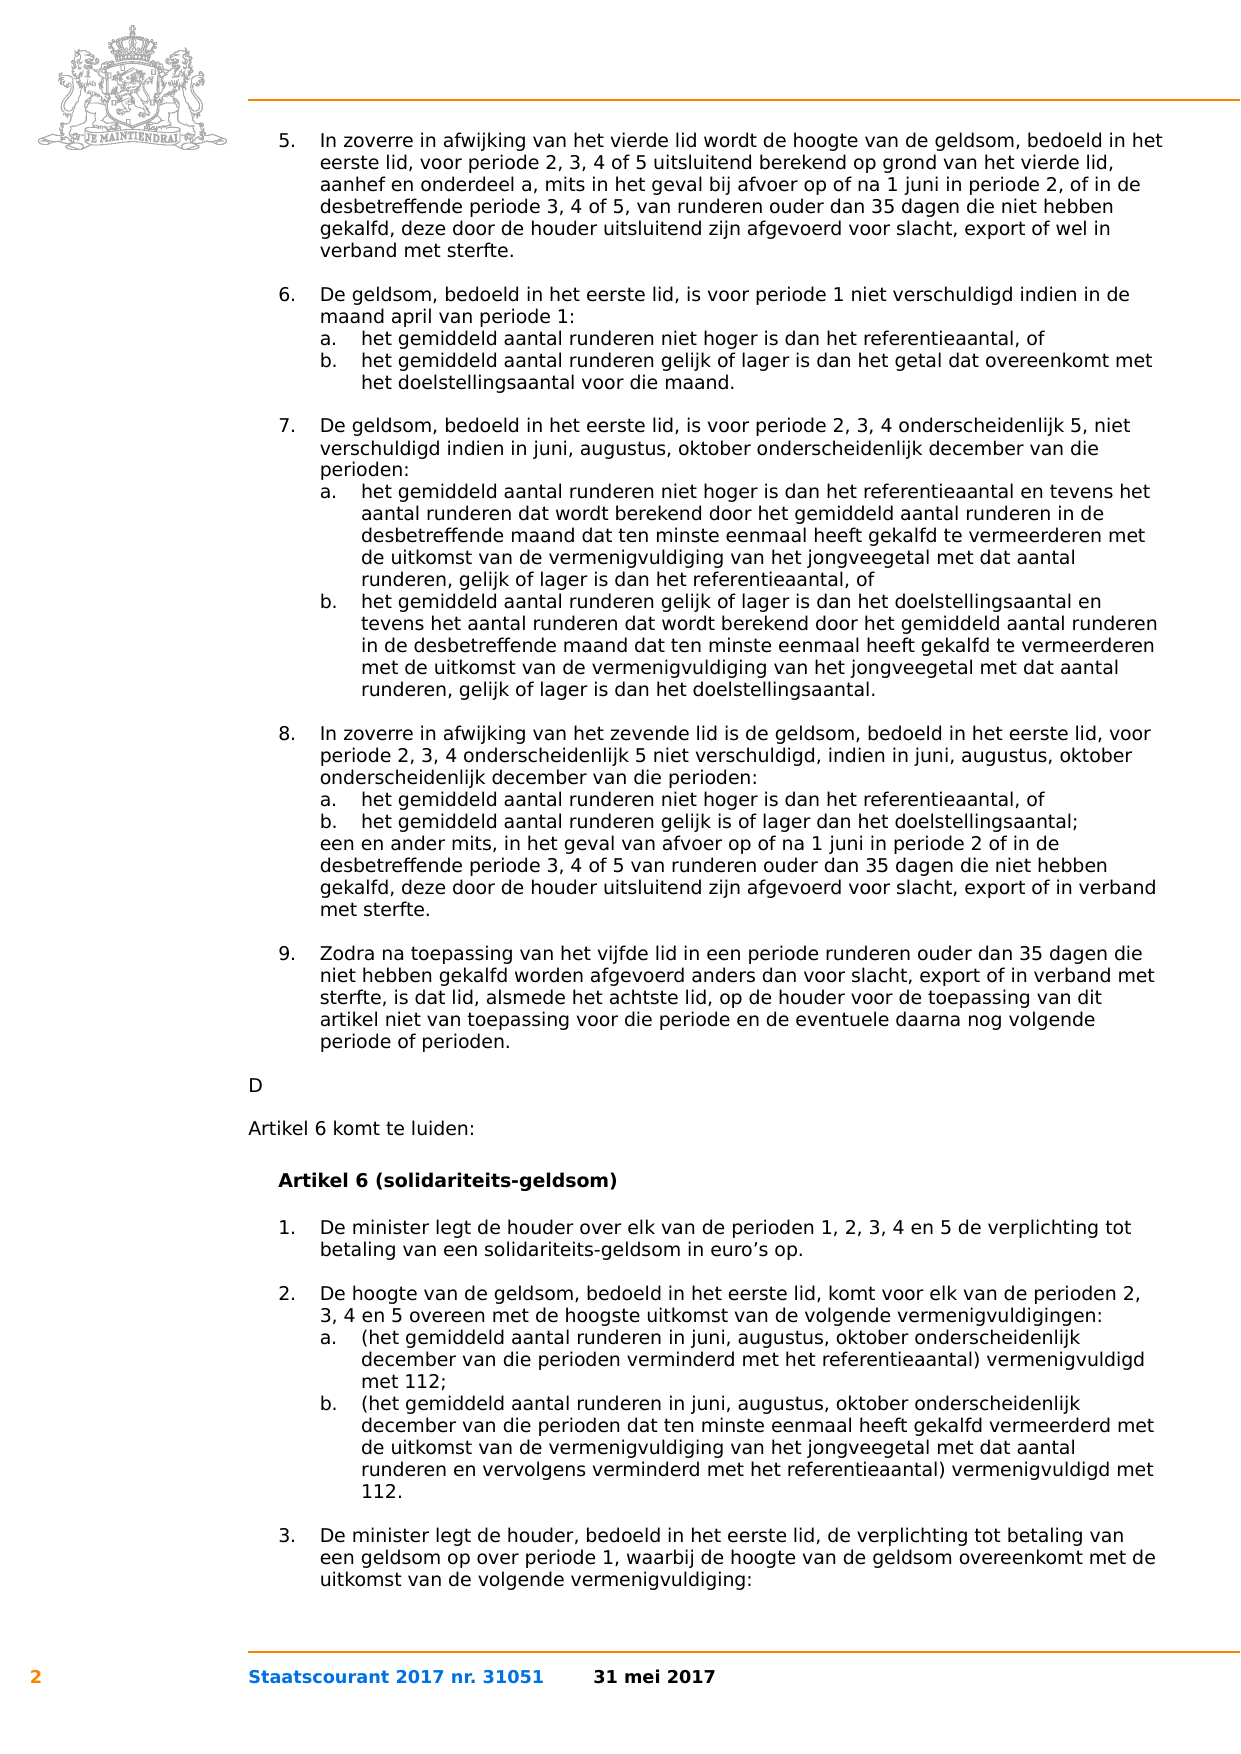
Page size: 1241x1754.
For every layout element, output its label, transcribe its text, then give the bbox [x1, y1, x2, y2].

text a. (het gemiddeld aantal runderen in juni, augustus, oktober onderscheidenlijk december van die perioden verminderd met het referentieaantal) vermenigvuldigd met 112; [319, 1327, 1163, 1393]
subtitle Artikel 6 (solidariteits-geldsom) [278, 1170, 1163, 1192]
text 2. De hoogte van de geldsom, bedoeld in het eerste lid, komt voor elk van de perioden 2, 3, 4 en 5 overeen met de hoogste uitkomst van de volgende vermenigvuldigingen: [278, 1283, 1163, 1327]
text b. het gemiddeld aantal runderen gelijk of lager is dan het getal dat overeenkomt met het doelstellingsaantal voor die maand. [319, 349, 1163, 393]
text D [248, 1074, 1163, 1096]
text b. (het gemiddeld aantal runderen in juni, augustus, oktober onderscheidenlijk december van die perioden dat ten minste eenmaal heeft gekalfd vermeerderd met de uitkomst van de vermenigvuldiging van het jongveegetal met dat aantal runderen en vervolgens verminderd met het referentieaantal) vermenigvuldigd met 112. [319, 1393, 1163, 1503]
text b. het gemiddeld aantal runderen gelijk is of lager dan het doelstellingsaantal; [319, 811, 1163, 833]
text Artikel 6 komt te luiden: [248, 1118, 1163, 1140]
text 8. In zoverre in afwijking van het zevende lid is de geldsom, bedoeld in het eerste lid, voor periode 2, 3, 4 onderscheidenlijk 5 niet verschuldigd, indien in juni, augustus, oktober onderscheidenlijk december van die perioden: [278, 723, 1163, 789]
text 7. De geldsom, bedoeld in het eerste lid, is voor periode 2, 3, 4 onderscheidenlijk 5, niet verschuldigd indien in juni, augustus, oktober onderscheidenlijk december van die perioden: [278, 415, 1163, 481]
text a. het gemiddeld aantal runderen niet hoger is dan het referentieaantal, of [319, 789, 1163, 811]
text 5. In zoverre in afwijking van het vierde lid wordt de hoogte van de geldsom, bedoeld in het eerste lid, voor periode 2, 3, 4 of 5 uitsluitend berekend op grond van het vierde lid, aanhef en onderdeel a, mits in het geval bij afvoer op of na 1 juni in periode 2, of in de desbetreffende periode 3, 4 of 5, van runderen ouder dan 35 dagen die niet hebben gekalfd, deze door de houder uitsluitend zijn afgevoerd voor slacht, export of wel in verband met sterfte. [278, 130, 1163, 262]
text een en ander mits, in het geval van afvoer op of na 1 juni in periode 2 of in de desbetreffende periode 3, 4 of 5 van runderen ouder dan 35 dagen die niet hebben gekalfd, deze door de houder uitsluitend zijn afgevoerd voor slacht, export of in verband met sterfte. [319, 833, 1163, 921]
text a. het gemiddeld aantal runderen niet hoger is dan het referentieaantal, of [319, 328, 1163, 349]
text a. het gemiddeld aantal runderen niet hoger is dan het referentieaantal en tevens het aantal runderen dat wordt berekend door het gemiddeld aantal runderen in de desbetreffende maand dat ten minste eenmaal heeft gekalfd te vermeerderen met de uitkomst van de vermenigvuldiging van het jongveegetal met dat aantal runderen, gelijk of lager is dan het referentieaantal, of [319, 481, 1163, 591]
text 6. De geldsom, bedoeld in het eerste lid, is voor periode 1 niet verschuldigd indien in de maand april van periode 1: [278, 284, 1163, 328]
text b. het gemiddeld aantal runderen gelijk of lager is dan het doelstellingsaantal en tevens het aantal runderen dat wordt berekend door het gemiddeld aantal runderen in de desbetreffende maand dat ten minste eenmaal heeft gekalfd te vermeerderen met de uitkomst van de vermenigvuldiging van het jongveegetal met dat aantal runderen, gelijk of lager is dan het doelstellingsaantal. [319, 591, 1163, 701]
text 9. Zodra na toepassing van het vijfde lid in een periode runderen ouder dan 35 dagen die niet hebben gekalfd worden afgevoerd anders dan voor slacht, export of in verband met sterfte, is dat lid, alsmede het achtste lid, op de houder voor de toepassing van dit artikel niet van toepassing voor die periode en de eventuele daarna nog volgende periode of perioden. [278, 943, 1163, 1053]
text 3. De minister legt de houder, bedoeld in het eerste lid, de verplichting tot betaling van een geldsom op over periode 1, waarbij de hoogte van de geldsom overeenkomt met de uitkomst van de volgende vermenigvuldiging: [278, 1525, 1163, 1591]
text 1. De minister legt de houder over elk van de perioden 1, 2, 3, 4 en 5 de verplichting tot betaling van een solidariteits-geldsom in euro’s op. [278, 1217, 1163, 1261]
picture [38, 25, 227, 150]
